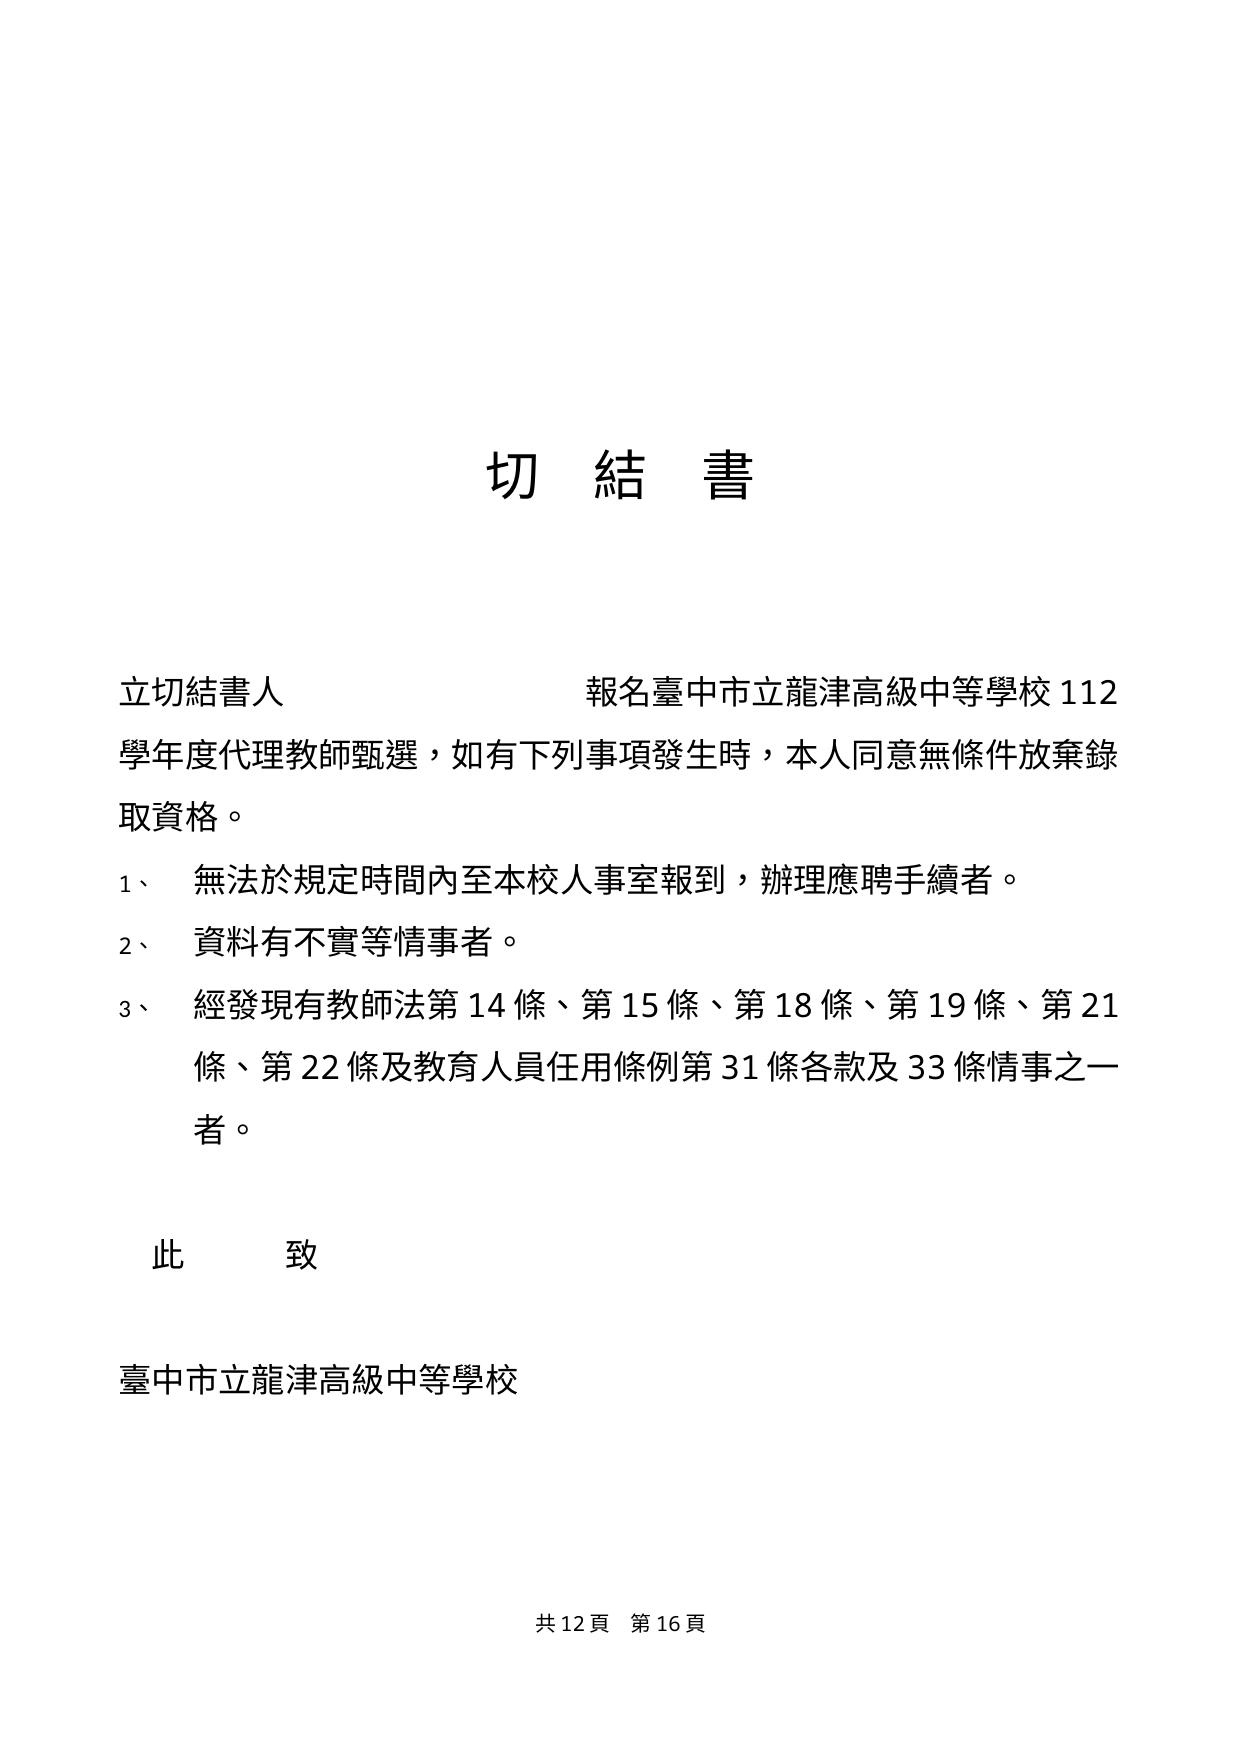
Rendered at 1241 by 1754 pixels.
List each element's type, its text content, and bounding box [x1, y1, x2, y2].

table_cell [1073, 83, 1077, 149]
text 臺中市立龍津高級中等學校 [118, 1336, 1122, 1399]
table_cell [146, 83, 1073, 149]
list 經發現有教師法第14條、第15條、第18條、第19條、第21條、第22條及教育人員任用條例第31條各款及33條情事之一者。 [118, 961, 1122, 1149]
text 立切結書人 報名臺中市立龍津高級中等學校112學年度代理教師甄選，如有下列事項發生時，本人同意無條件放棄錄取資格。 [118, 649, 1122, 836]
table_cell [118, 83, 146, 149]
list 資料有不實等情事者。 [118, 899, 1122, 961]
list 無法於規定時間內至本校人事室報到，辦理應聘手續者。 [118, 836, 1122, 899]
table_cell [1077, 83, 1187, 149]
text 切 結 書 [118, 399, 1122, 524]
text 此 致 [118, 1211, 1122, 1274]
